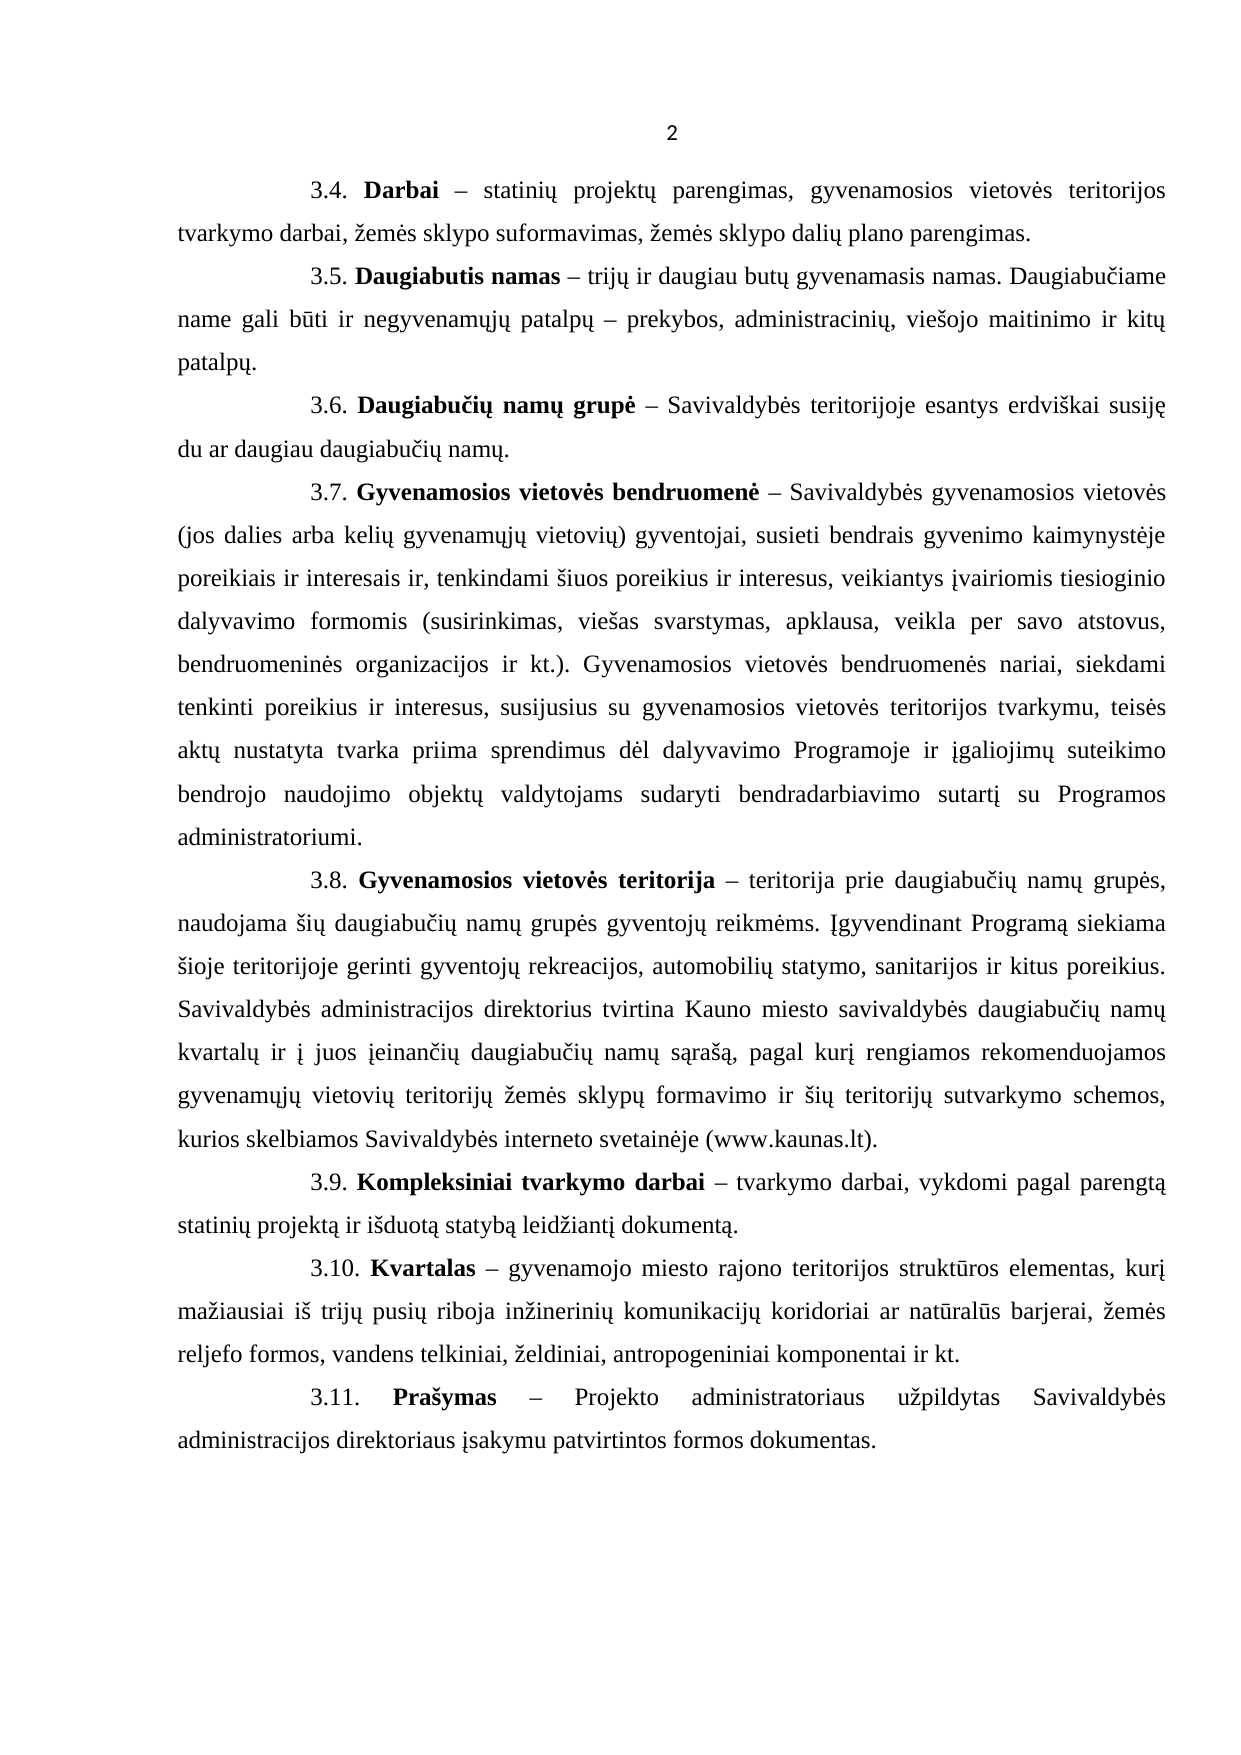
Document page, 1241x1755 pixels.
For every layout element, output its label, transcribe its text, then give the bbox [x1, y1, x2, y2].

text 3.9. Kompleksiniai tvarkymo darbai – tvarkymo darbai, vykdomi pagal parengtą statinių projektą ir išduotą statybą leidžiantį dokumentą. [177, 1167, 1167, 1239]
text 3.5. Daugiabutis namas – trijų ir daugiau butų gyvenamasis namas. Daugiabučiame name gali būti ir negyvenamųjų patalpų – prekybos, administracinių, viešojo maitinimo ir kitų patalpų. [177, 261, 1167, 376]
text 3.4. Darbai – statinių projektų parengimas, gyvenamosios vietovės teritorijos tvarkymo darbai, žemės sklypo suformavimas, žemės sklypo dalių plano parengimas. [177, 175, 1167, 247]
text 3.8. Gyvenamosios vietovės teritorija – teritorija prie daugiabučių namų grupės, naudojama šių daugiabučių namų grupės gyventojų reikmėms. Įgyvendinant Programą siekiama šioje teritorijoje gerinti gyventojų rekreacijos, automobilių statymo, sanitarijos ir kitus poreikius. Savivaldybės administracijos direktorius tvirtina Kauno miesto savivaldybės daugiabučių namų kvartalų ir į juos įeinančių daugiabučių namų sąrašą, pagal kurį rengiamos rekomenduojamos gyvenamųjų vietovių teritorijų žemės sklypų formavimo ir šių teritorijų sutvarkymo schemos, kurios skelbiamos Savivaldybės interneto svetainėje (www.kaunas.lt). [177, 865, 1167, 1152]
text 3.10. Kvartalas – gyvenamojo miesto rajono teritorijos struktūros elementas, kurį mažiausiai iš trijų pusių riboja inžinerinių komunikacijų koridoriai ar natūralūs barjerai, žemės reljefo formos, vandens telkiniai, želdiniai, antropogeniniai komponentai ir kt. [177, 1253, 1167, 1368]
text 3.7. Gyvenamosios vietovės bendruomenė – Savivaldybės gyvenamosios vietovės (jos dalies arba kelių gyvenamųjų vietovių) gyventojai, susieti bendrais gyvenimo kaimynystėje poreikiais ir interesais ir, tenkindami šiuos poreikius ir interesus, veikiantys įvairiomis tiesioginio dalyvavimo formomis (susirinkimas, viešas svarstymas, apklausa, veikla per savo atstovus, bendruomeninės organizacijos ir kt.). Gyvenamosios vietovės bendruomenės nariai, siekdami tenkinti poreikius ir interesus, susijusius su gyvenamosios vietovės teritorijos tvarkymu, teisės aktų nustatyta tvarka priima sprendimus dėl dalyvavimo Programoje ir įgaliojimų suteikimo bendrojo naudojimo objektų valdytojams sudaryti bendradarbiavimo sutartį su Programos administratoriumi. [177, 477, 1167, 851]
text 3.11. Prašymas – Projekto administratoriaus užpildytas Savivaldybės administracijos direktoriaus įsakymu patvirtintos formos dokumentas. [177, 1382, 1167, 1454]
text 3.6. Daugiabučių namų grupė – Savivaldybės teritorijoje esantys erdviškai susiję du ar daugiau daugiabučių namų. [177, 391, 1167, 462]
